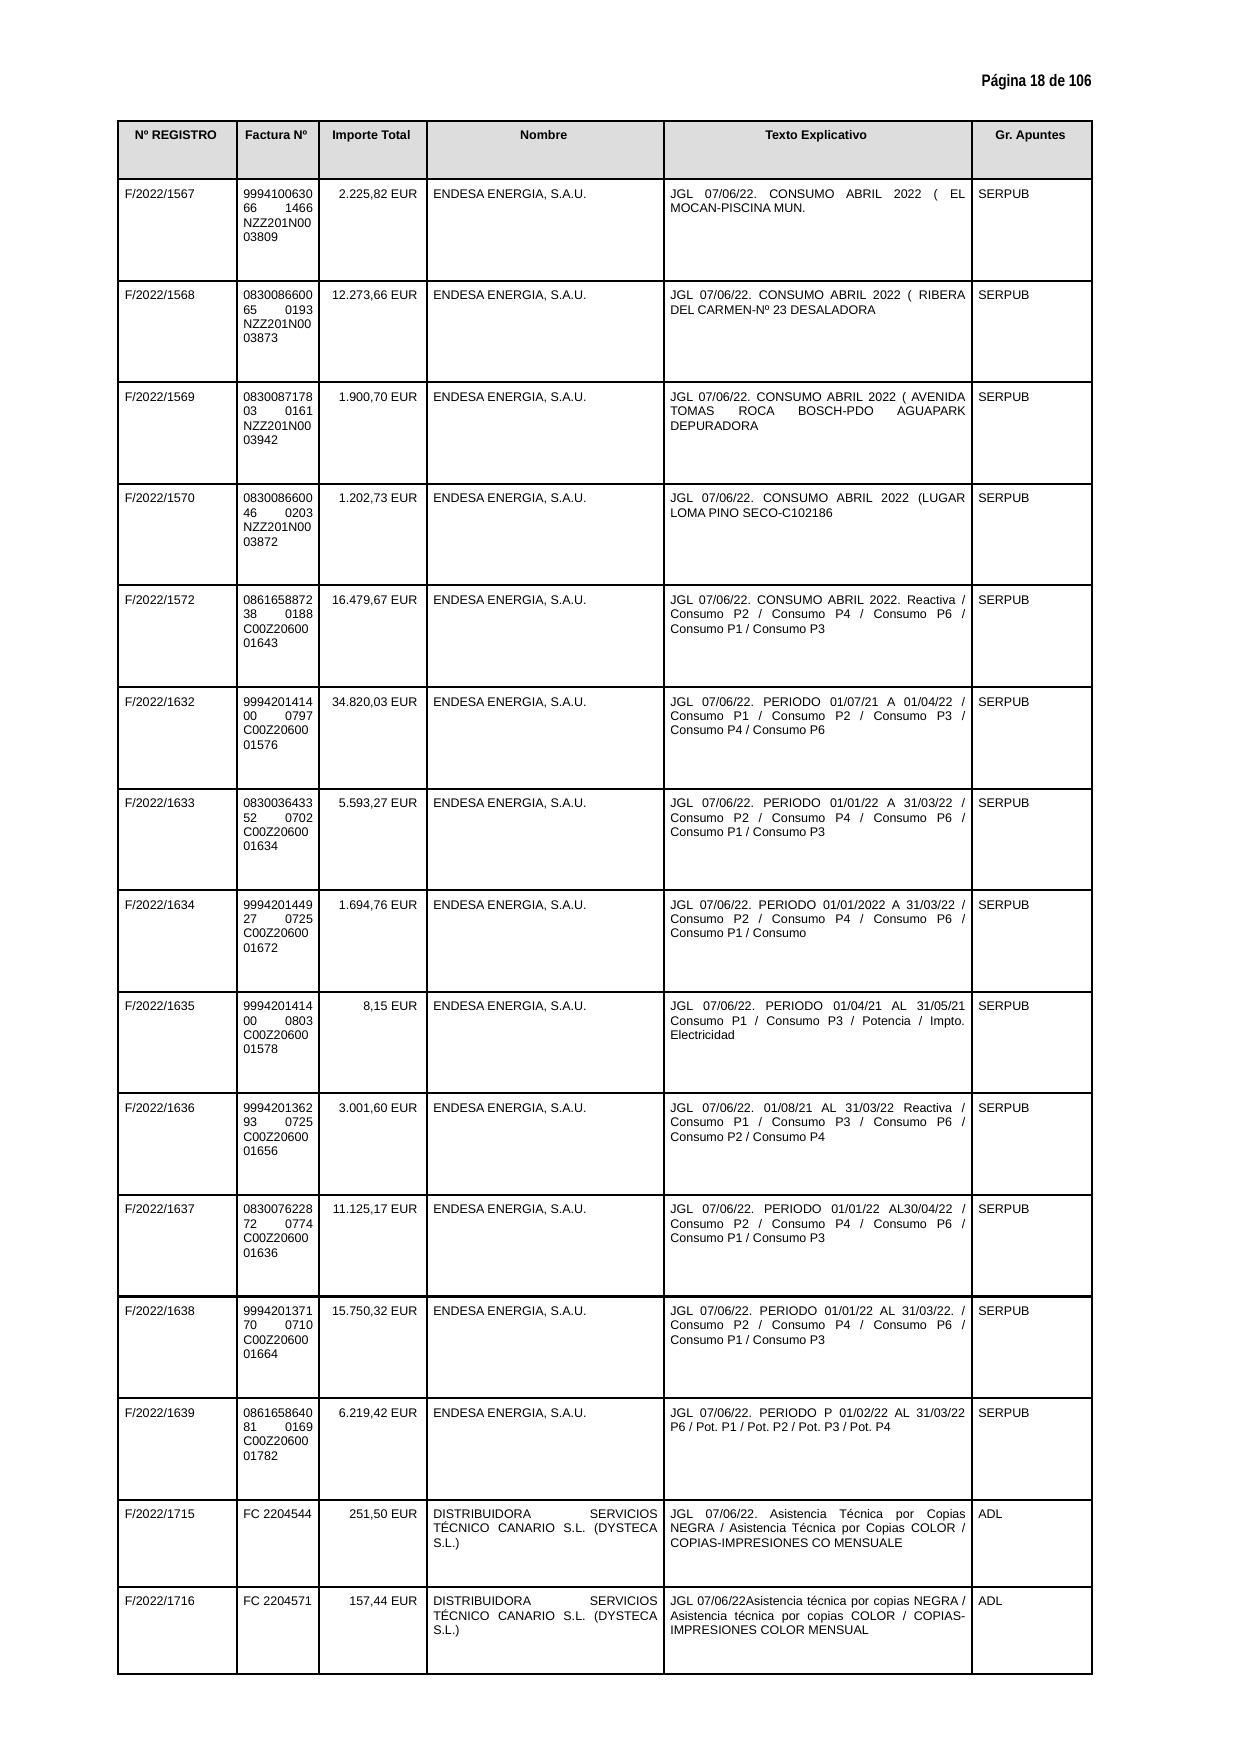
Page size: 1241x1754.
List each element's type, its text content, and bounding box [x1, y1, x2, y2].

table_cell FC 2204544 [238, 1501, 318, 1586]
table_cell SERPUB [973, 1196, 1091, 1295]
table_cell F/2022/1568 [119, 282, 236, 381]
table_cell JGL 07/06/22. PERIODO 01/01/22 A 31/03/22 / Consumo P2 / Consumo P4 / Consumo P6 / Consumo P1 / Consumo P3 [665, 790, 971, 889]
table_cell 1.202,73 EUR [320, 485, 426, 584]
table_cell JGL 07/06/22. Asistencia Técnica por Copias NEGRA / Asistencia Técnica por Copias COLOR / COPIAS-IMPRESIONES CO MENSUALE [665, 1501, 971, 1586]
table_header Texto Explicativo [665, 122, 971, 178]
table_cell 15.750,32 EUR [320, 1298, 426, 1397]
table_cell F/2022/1569 [119, 383, 236, 483]
table_cell F/2022/1638 [119, 1298, 236, 1397]
table_cell 34.820,03 EUR [320, 688, 426, 787]
table_cell 086165887238 0188 C00Z2060001643 [238, 586, 318, 686]
table_cell JGL 07/06/22. CONSUMO ABRIL 2022 ( AVENIDA TOMAS ROCA BOSCH-PDO AGUAPARK DEPURADORA [665, 383, 971, 483]
table_cell F/2022/1634 [119, 891, 236, 991]
table_header Factura Nº [238, 122, 318, 178]
table_cell SERPUB [973, 485, 1091, 584]
table_cell 251,50 EUR [320, 1501, 426, 1586]
table_cell ADL [973, 1588, 1091, 1673]
table_cell 083008660046 0203 NZZ201N0003872 [238, 485, 318, 584]
table_cell DISTRIBUIDORA SERVICIOS TÉCNICO CANARIO S.L. (DYSTECA S.L.) [428, 1588, 663, 1673]
table_cell JGL 07/06/22. PERIODO 01/01/22 AL30/04/22 / Consumo P2 / Consumo P4 / Consumo P6 / Consumo P1 / Consumo P3 [665, 1196, 971, 1295]
table_cell 999420137170 0710 C00Z2060001664 [238, 1298, 318, 1397]
table_cell F/2022/1637 [119, 1196, 236, 1295]
table_cell 999420144927 0725 C00Z2060001672 [238, 891, 318, 991]
table_cell ENDESA ENERGIA, S.A.U. [428, 1399, 663, 1498]
table_cell 5.593,27 EUR [320, 790, 426, 889]
table_cell 1.694,76 EUR [320, 891, 426, 991]
table_cell 16.479,67 EUR [320, 586, 426, 686]
table_cell F/2022/1635 [119, 993, 236, 1092]
table_cell 083008717803 0161 NZZ201N0003942 [238, 383, 318, 483]
table_cell F/2022/1570 [119, 485, 236, 584]
table_cell 083008660065 0193 NZZ201N0003873 [238, 282, 318, 381]
table_cell JGL 07/06/22. PERIODO 01/04/21 AL 31/05/21 Consumo P1 / Consumo P3 / Potencia / Impto. Electricidad [665, 993, 971, 1092]
table_cell SERPUB [973, 1094, 1091, 1194]
table_cell F/2022/1639 [119, 1399, 236, 1498]
table_cell JGL 07/06/22. 01/08/21 AL 31/03/22 Reactiva / Consumo P1 / Consumo P3 / Consumo P6 / Consumo P2 / Consumo P4 [665, 1094, 971, 1194]
table_cell 2.225,82 EUR [320, 180, 426, 280]
table_cell JGL 07/06/22. CONSUMO ABRIL 2022. Reactiva / Consumo P2 / Consumo P4 / Consumo P6 / Consumo P1 / Consumo P3 [665, 586, 971, 686]
table_cell ENDESA ENERGIA, S.A.U. [428, 383, 663, 483]
table_cell ENDESA ENERGIA, S.A.U. [428, 688, 663, 787]
table_cell SERPUB [973, 688, 1091, 787]
table_cell ENDESA ENERGIA, S.A.U. [428, 180, 663, 280]
table_cell SERPUB [973, 891, 1091, 991]
table_cell 083007622872 0774 C00Z2060001636 [238, 1196, 318, 1295]
table_cell 999420141400 0797 C00Z2060001576 [238, 688, 318, 787]
table_cell JGL 07/06/22. PERIODO 01/01/2022 A 31/03/22 / Consumo P2 / Consumo P4 / Consumo P6 / Consumo P1 / Consumo [665, 891, 971, 991]
table_cell 3.001,60 EUR [320, 1094, 426, 1194]
table_cell JGL 07/06/22. CONSUMO ABRIL 2022 ( RIBERA DEL CARMEN-Nº 23 DESALADORA [665, 282, 971, 381]
table_cell 157,44 EUR [320, 1588, 426, 1673]
table_cell SERPUB [973, 993, 1091, 1092]
table_cell 086165864081 0169 C00Z2060001782 [238, 1399, 318, 1498]
table_cell DISTRIBUIDORA SERVICIOS TÉCNICO CANARIO S.L. (DYSTECA S.L.) [428, 1501, 663, 1586]
table_cell ENDESA ENERGIA, S.A.U. [428, 1298, 663, 1397]
table_header Importe Total [320, 122, 426, 178]
table_cell JGL 07/06/22. PERIODO 01/07/21 A 01/04/22 / Consumo P1 / Consumo P2 / Consumo P3 / Consumo P4 / Consumo P6 [665, 688, 971, 787]
table_cell 083003643352 0702 C00Z2060001634 [238, 790, 318, 889]
table_cell JGL 07/06/22. CONSUMO ABRIL 2022 (LUGAR LOMA PINO SECO-C102186 [665, 485, 971, 584]
table_cell 6.219,42 EUR [320, 1399, 426, 1498]
table_cell SERPUB [973, 180, 1091, 280]
table_cell F/2022/1715 [119, 1501, 236, 1586]
table_cell 999410063066 1466 NZZ201N0003809 [238, 180, 318, 280]
table_cell F/2022/1632 [119, 688, 236, 787]
table_cell ADL [973, 1501, 1091, 1586]
table_cell ENDESA ENERGIA, S.A.U. [428, 993, 663, 1092]
table_cell ENDESA ENERGIA, S.A.U. [428, 1094, 663, 1194]
table_cell JGL 07/06/22. CONSUMO ABRIL 2022 ( EL MOCAN-PISCINA MUN. [665, 180, 971, 280]
table_cell 999420136293 0725 C00Z2060001656 [238, 1094, 318, 1194]
table_cell JGL 07/06/22Asistencia técnica por copias NEGRA / Asistencia técnica por copias COLOR / COPIAS-IMPRESIONES COLOR MENSUAL [665, 1588, 971, 1673]
table_cell SERPUB [973, 282, 1091, 381]
table_cell F/2022/1636 [119, 1094, 236, 1194]
table_cell ENDESA ENERGIA, S.A.U. [428, 790, 663, 889]
table_cell SERPUB [973, 586, 1091, 686]
table_cell F/2022/1633 [119, 790, 236, 889]
table_header Gr. Apuntes [973, 122, 1091, 178]
table_cell JGL 07/06/22. PERIODO P 01/02/22 AL 31/03/22 P6 / Pot. P1 / Pot. P2 / Pot. P3 / Pot. P4 [665, 1399, 971, 1498]
table_header Nombre [428, 122, 663, 178]
table_cell ENDESA ENERGIA, S.A.U. [428, 485, 663, 584]
table_cell F/2022/1572 [119, 586, 236, 686]
table_cell 12.273,66 EUR [320, 282, 426, 381]
table_cell SERPUB [973, 1298, 1091, 1397]
table_cell ENDESA ENERGIA, S.A.U. [428, 282, 663, 381]
table_cell JGL 07/06/22. PERIODO 01/01/22 AL 31/03/22. / Consumo P2 / Consumo P4 / Consumo P6 / Consumo P1 / Consumo P3 [665, 1298, 971, 1397]
table_cell 1.900,70 EUR [320, 383, 426, 483]
table_cell SERPUB [973, 1399, 1091, 1498]
table_cell F/2022/1567 [119, 180, 236, 280]
table_cell ENDESA ENERGIA, S.A.U. [428, 586, 663, 686]
table_cell ENDESA ENERGIA, S.A.U. [428, 1196, 663, 1295]
table_cell SERPUB [973, 383, 1091, 483]
table_header Nº REGISTRO [119, 122, 236, 178]
table_cell FC 2204571 [238, 1588, 318, 1673]
table_cell 8,15 EUR [320, 993, 426, 1092]
table_cell SERPUB [973, 790, 1091, 889]
table_cell 999420141400 0803 C00Z2060001578 [238, 993, 318, 1092]
table_cell ENDESA ENERGIA, S.A.U. [428, 891, 663, 991]
table_cell F/2022/1716 [119, 1588, 236, 1673]
table_cell 11.125,17 EUR [320, 1196, 426, 1295]
